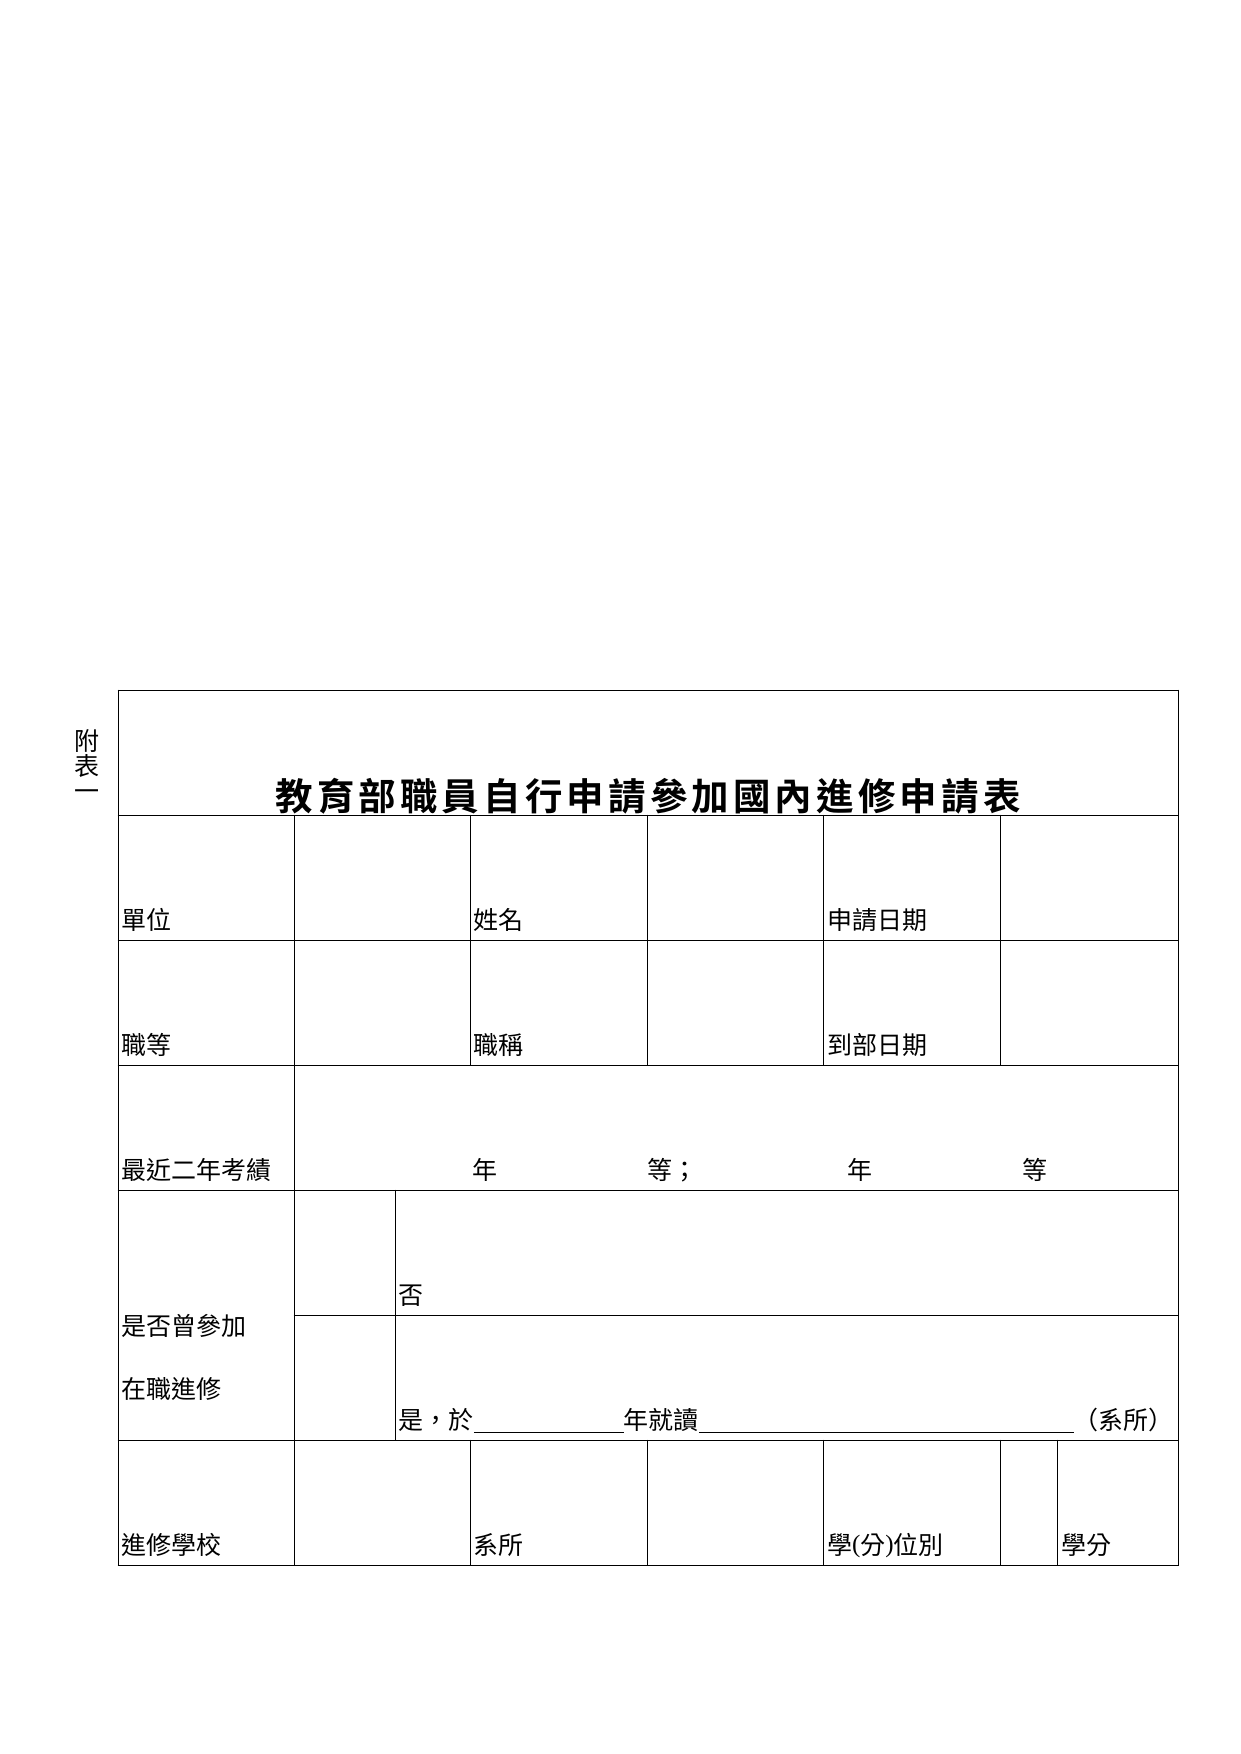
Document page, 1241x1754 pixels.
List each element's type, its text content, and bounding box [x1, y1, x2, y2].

table_cell 年 等； 年 等 [295, 1066, 1178, 1189]
table_cell [295, 941, 470, 1064]
table_cell 職等 [119, 941, 294, 1064]
table_cell 學(分)位別 [824, 1441, 1000, 1564]
table_cell 是否曾參加 在職進修 [119, 1191, 294, 1439]
table_cell 是，於 年就讀 （系所） [396, 1316, 1178, 1439]
table_cell [648, 941, 823, 1064]
table_cell 進修學校 [119, 1441, 294, 1564]
table_cell [1001, 816, 1178, 939]
table_cell [1001, 1441, 1057, 1564]
table_cell [295, 1441, 470, 1564]
table_cell [295, 1316, 395, 1439]
table_cell 到部日期 [824, 941, 1000, 1064]
table_cell [648, 816, 823, 939]
table_cell 單位 [119, 816, 294, 939]
table_cell [295, 1191, 395, 1314]
table_cell 職稱 [471, 941, 647, 1064]
table_cell 最近二年考績 [119, 1066, 294, 1189]
table_cell 學分 [1058, 1441, 1178, 1564]
table_cell 申請日期 [824, 816, 1000, 939]
table_cell [295, 816, 470, 939]
table_cell 姓名 [471, 816, 647, 939]
table_cell [648, 1441, 823, 1564]
table_header 教育部職員自行申請參加國內進修申請表 [119, 691, 1178, 814]
table_cell [1001, 941, 1178, 1064]
table_cell 否 [396, 1191, 1178, 1314]
table_cell 系所 [471, 1441, 647, 1564]
table_header 教育部職員自行申請參加國內進修申請表 [37, 714, 112, 826]
